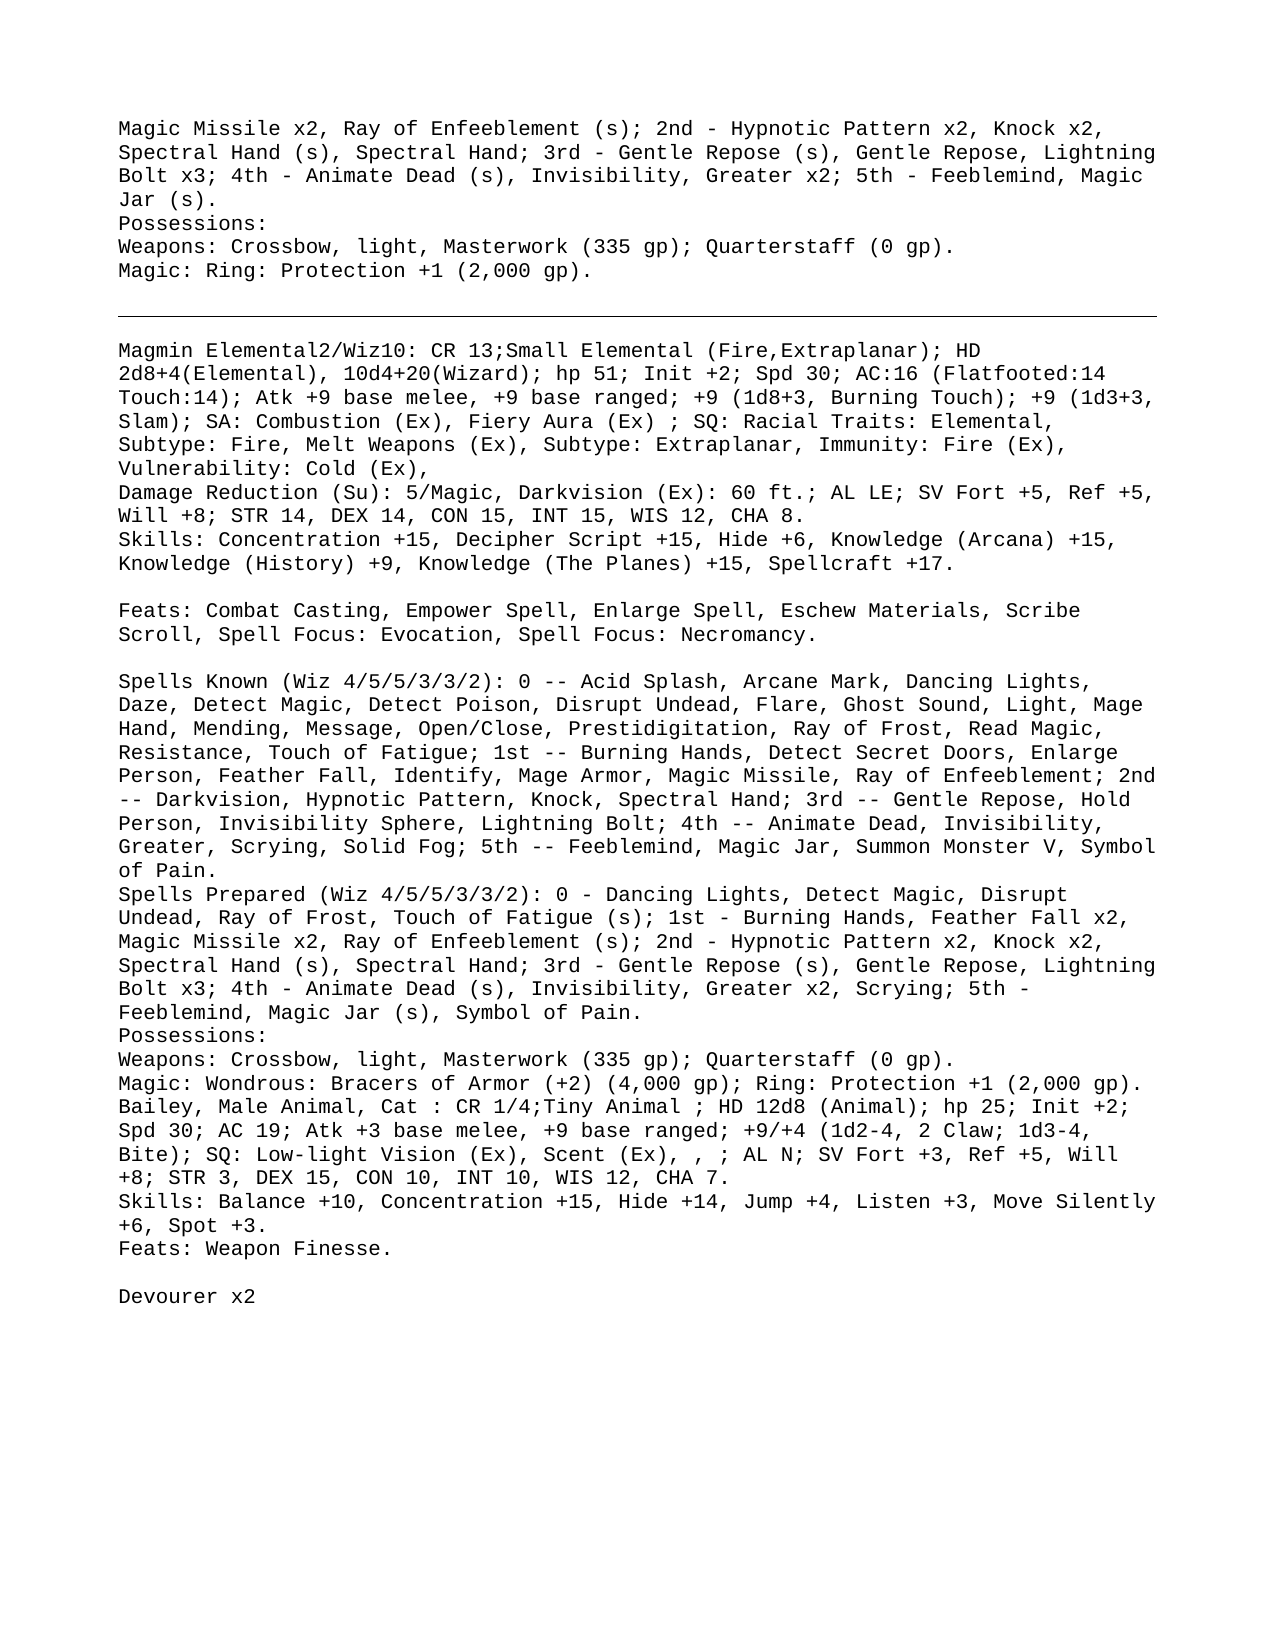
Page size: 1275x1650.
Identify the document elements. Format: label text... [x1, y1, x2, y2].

text Magic: Ring: Protection +1 (2,000 gp). [118, 260, 1157, 284]
text Devourer x2 [118, 1286, 1157, 1309]
text Damage Reduction (Su): 5/Magic, Darkvision (Ex): 60 ft.; AL LE; SV Fort +5, Ref +5, Will +8; STR 14, DEX 14, CON 15, INT 15, WIS 12, CHA 8. [118, 482, 1157, 529]
text Feats: Weapon Finesse. [118, 1238, 1157, 1262]
text Magic: Wondrous: Bracers of Armor (+2) (4,000 gp); Ring: Protection +1 (2,000 gp). [118, 1073, 1157, 1096]
text Magmin Elemental2/Wiz10: CR 13;Small Elemental (Fire,Extraplanar); HD 2d8+4(Elemental), 10d4+20(Wizard); hp 51; Init +2; Spd 30; AC:16 (Flatfooted:14 Touch:14); Atk +9 base melee, +9 base ranged; +9 (1d8+3, Burning Touch); +9 (1d3+3, Slam); SA: Combustion (Ex), Fiery Aura (Ex) ; SQ: Racial Traits: Elemental, Subtype: Fire, Melt Weapons (Ex), Subtype: Extraplanar, Immunity: Fire (Ex), Vulnerability: Cold (Ex), [118, 340, 1157, 482]
text Possessions: [118, 213, 1157, 236]
text Skills: Balance +10, Concentration +15, Hide +14, Jump +4, Listen +3, Move Silently +6, Spot +3. [118, 1191, 1157, 1238]
text Possessions: [118, 1026, 1157, 1049]
text Skills: Concentration +15, Decipher Script +15, Hide +6, Knowledge (Arcana) +15, Knowledge (History) +9, Knowledge (The Planes) +15, Spellcraft +17. [118, 529, 1157, 576]
text Bailey, Male Animal, Cat : CR 1/4;Tiny Animal ; HD 12d8 (Animal); hp 25; Init +2; Spd 30; AC 19; Atk +3 base melee, +9 base ranged; +9/+4 (1d2-4, 2 Claw; 1d3-4, Bite); SQ: Low-light Vision (Ex), Scent (Ex), , ; AL N; SV Fort +3, Ref +5, Will +8; STR 3, DEX 15, CON 10, INT 10, WIS 12, CHA 7. [118, 1096, 1157, 1191]
text Magic Missile x2, Ray of Enfeeblement (s); 2nd - Hypnotic Pattern x2, Knock x2, Spectral Hand (s), Spectral Hand; 3rd - Gentle Repose (s), Gentle Repose, Lightning Bolt x3; 4th - Animate Dead (s), Invisibility, Greater x2; 5th - Feeblemind, Magic Jar (s). [118, 118, 1157, 213]
text Spells Prepared (Wiz 4/5/5/3/3/2): 0 - Dancing Lights, Detect Magic, Disrupt Undead, Ray of Frost, Touch of Fatigue (s); 1st - Burning Hands, Feather Fall x2, Magic Missile x2, Ray of Enfeeblement (s); 2nd - Hypnotic Pattern x2, Knock x2, Spectral Hand (s), Spectral Hand; 3rd - Gentle Repose (s), Gentle Repose, Lightning Bolt x3; 4th - Animate Dead (s), Invisibility, Greater x2, Scrying; 5th - Feeblemind, Magic Jar (s), Symbol of Pain. [118, 884, 1157, 1026]
text Weapons: Crossbow, light, Masterwork (335 gp); Quarterstaff (0 gp). [118, 1049, 1157, 1073]
text Feats: Combat Casting, Empower Spell, Enlarge Spell, Eschew Materials, Scribe Scroll, Spell Focus: Evocation, Spell Focus: Necromancy. [118, 600, 1157, 647]
text Weapons: Crossbow, light, Masterwork (335 gp); Quarterstaff (0 gp). [118, 236, 1157, 260]
text Spells Known (Wiz 4/5/5/3/3/2): 0 -- Acid Splash, Arcane Mark, Dancing Lights, Daze, Detect Magic, Detect Poison, Disrupt Undead, Flare, Ghost Sound, Light, Mage Hand, Mending, Message, Open/Close, Prestidigitation, Ray of Frost, Read Magic, Resistance, Touch of Fatigue; 1st -- Burning Hands, Detect Secret Doors, Enlarge Person, Feather Fall, Identify, Mage Armor, Magic Missile, Ray of Enfeeblement; 2nd -- Darkvision, Hypnotic Pattern, Knock, Spectral Hand; 3rd -- Gentle Repose, Hold Person, Invisibility Sphere, Lightning Bolt; 4th -- Animate Dead, Invisibility, Greater, Scrying, Solid Fog; 5th -- Feeblemind, Magic Jar, Summon Monster V, Symbol of Pain. [118, 671, 1157, 884]
